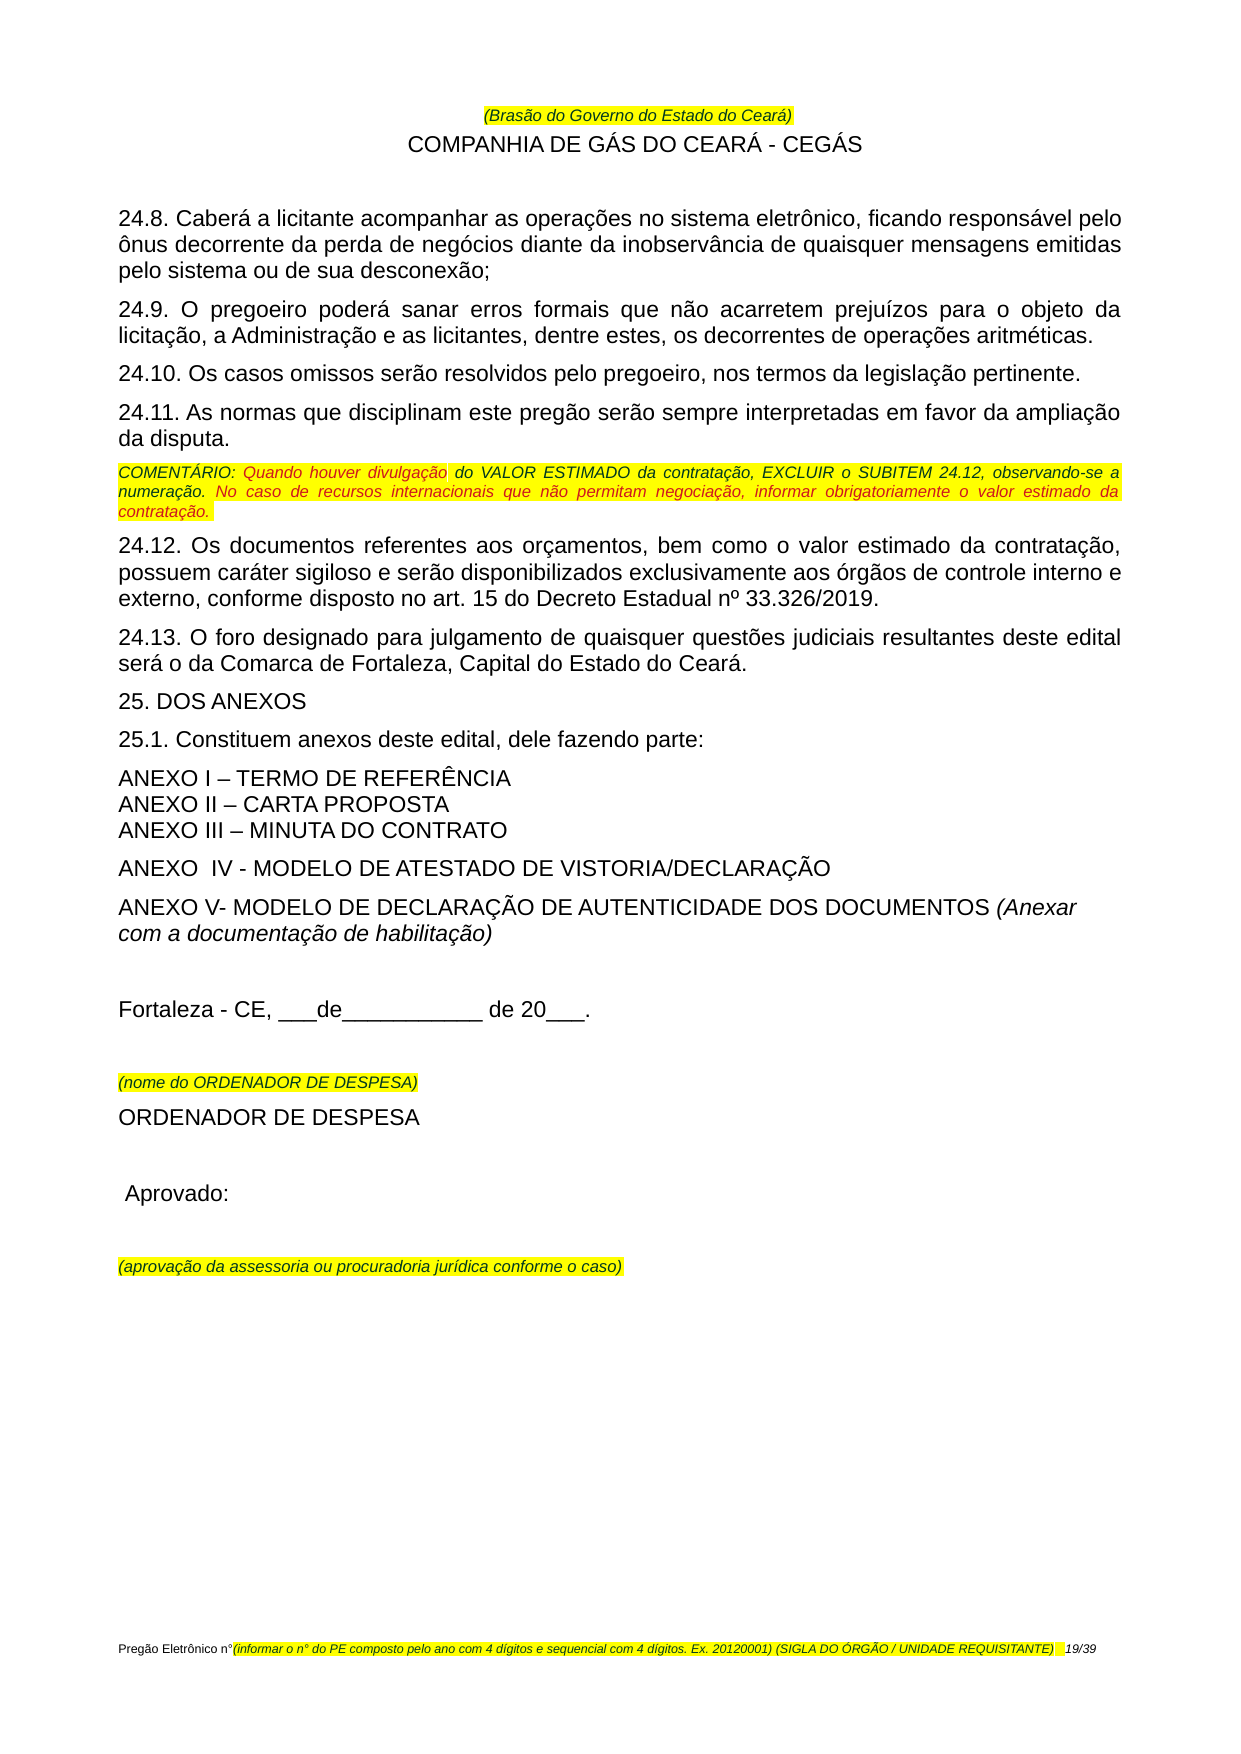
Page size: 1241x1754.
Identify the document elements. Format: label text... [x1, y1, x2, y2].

text 24.11. As normas que disciplinam este pregão serão sempre interpretadas em favor da ampliação da disputa. [118, 398, 1122, 451]
text ORDENADOR DE DESPESA [118, 1104, 1122, 1130]
text (aprovação da assessoria ou procuradoria jurídica conforme o caso) [118, 1257, 1122, 1276]
text ANEXO IV - MODELO DE ATESTADO DE VISTORIA/DECLARAÇÃO [118, 855, 1122, 882]
text (nome do ORDENADOR DE DESPESA) [118, 1073, 1122, 1092]
text 24.9. O pregoeiro poderá sanar erros formais que não acarretem prejuízos para o objeto da licitação, a Administração e as licitantes, dentre estes, os decorrentes de operações aritméticas. [118, 296, 1122, 348]
text Fortaleza - CE, ___de___________ de 20___. [118, 996, 1122, 1023]
text 24.12. Os documentos referentes aos orçamentos, bem como o valor estimado da contratação, possuem caráter sigiloso e serão disponibilizados exclusivamente aos órgãos de controle interno e externo, conforme disposto no art. 15 do Decreto Estadual nº 33.326/2019. [118, 532, 1122, 612]
text ANEXO V- MODELO DE DECLARAÇÃO DE AUTENTICIDADE DOS DOCUMENTOS (Anexar com a documentação de habilitação) [118, 894, 1122, 946]
text COMENTÁRIO: Quando houver divulgação do VALOR ESTIMADO da contratação, EXCLUIR o SUBITEM 24.12, observando-se a numeração. No caso de recursos internacionais que não permitam negociação, informar obrigatoriamente o valor estimado da contratação. [118, 463, 1122, 521]
text 25. DOS ANEXOS [118, 688, 1122, 714]
text 24.10. Os casos omissos serão resolvidos pelo pregoeiro, nos termos da legislação pertinente. [118, 360, 1122, 387]
text Aprovado: [118, 1180, 1122, 1207]
text 24.8. Caberá a licitante acompanhar as operações no sistema eletrônico, ficando responsável pelo ônus decorrente da perda de negócios diante da inobservância de quaisquer mensagens emitidas pelo sistema ou de sua desconexão; [118, 205, 1122, 284]
text ANEXO I – TERMO DE REFERÊNCIA ANEXO II – CARTA PROPOSTA ANEXO III – MINUTA DO CONTRATO [118, 764, 1122, 843]
text 25.1. Constituem anexos deste edital, dele fazendo parte: [118, 726, 1122, 753]
text 24.13. O foro designado para julgamento de quaisquer questões judiciais resultantes deste edital será o da Comarca de Fortaleza, Capital do Estado do Ceará. [118, 623, 1122, 676]
